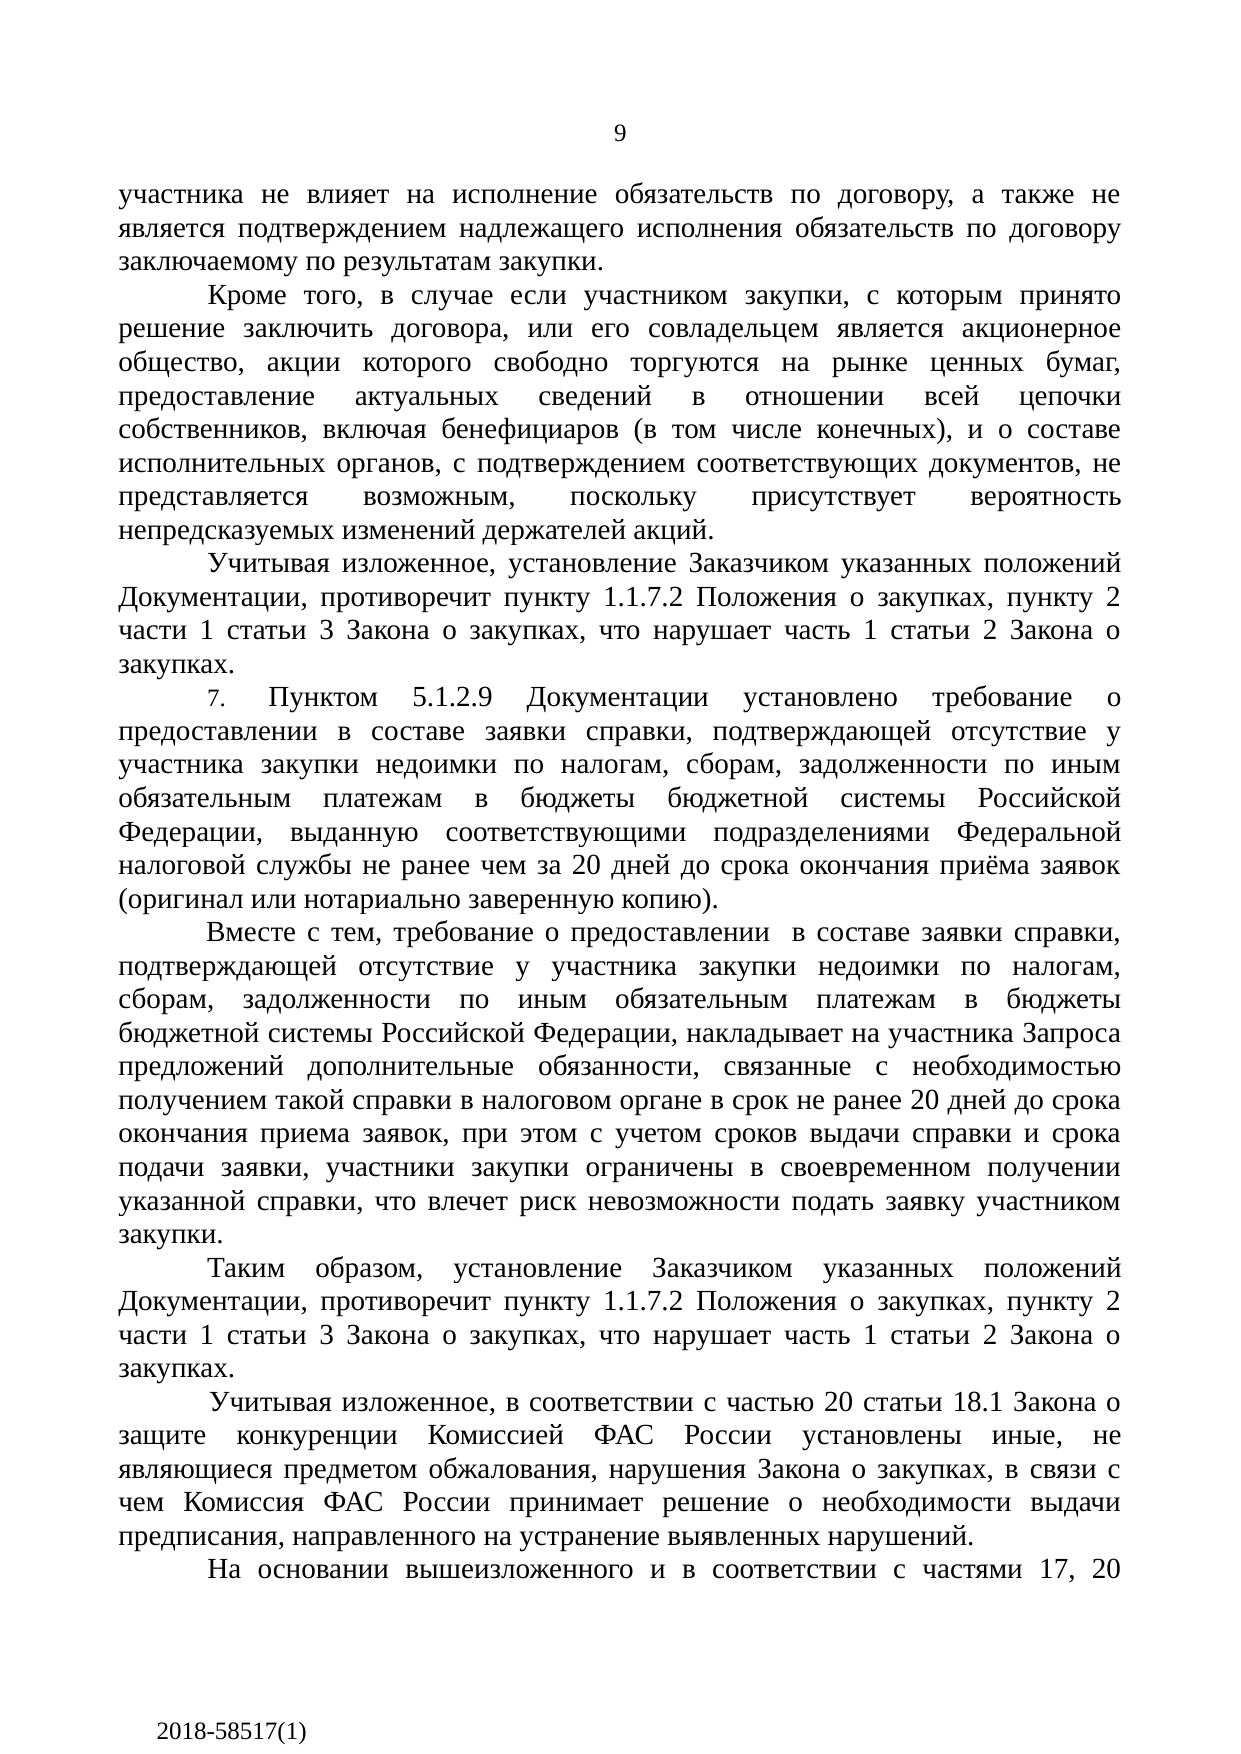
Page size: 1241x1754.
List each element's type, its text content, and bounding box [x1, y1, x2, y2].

text участника не влияет на исполнение обязательств по договору, а также не является подтверждением надлежащего исполнения обязательств по договору заключаемому по результатам закупки. [118, 176, 1122, 277]
text Кроме того, в случае если участником закупки, с которым принято решение заключить договора, или его совладельцем является акционерное общество, акции которого свободно торгуются на рынке ценных бумаг, предоставление актуальных сведений в отношении всей цепочки собственников, включая бенефициаров (в том числе конечных), и о составе исполнительных органов, с подтверждением соответствующих документов, не представляется возможным, поскольку присутствует вероятность непредсказуемых изменений держателей акций. [118, 277, 1122, 545]
text Таким образом, установление Заказчиком указанных положений Документации, противоречит пункту 1.1.7.2 Положения о закупках, пункту 2 части 1 статьи 3 Закона о закупках, что нарушает часть 1 статьи 2 Закона о закупках. [118, 1250, 1122, 1384]
text На основании вышеизложенного и в соответствии с частями 17, 20 [118, 1552, 1122, 1585]
list Пунктом 5.1.2.9 Документации установлено требование о предоставлении в составе заявки справки, подтверждающей отсутствие у участника закупки недоимки по налогам, сборам, задолженности по иным обязательным платежам в бюджеты бюджетной системы Российской Федерации, выданную соответствующими подразделениями Федеральной налоговой службы не ранее чем за 20 дней до срока окончания приёма заявок (оригинал или нотариально заверенную копию). [118, 679, 1122, 914]
text Учитывая изложенное, установление Заказчиком указанных положений Документации, противоречит пункту 1.1.7.2 Положения о закупках, пункту 2 части 1 статьи 3 Закона о закупках, что нарушает часть 1 статьи 2 Закона о закупках. [118, 545, 1122, 679]
text Вместе с тем, требование о предоставлении в составе заявки справки, подтверждающей отсутствие у участника закупки недоимки по налогам, сборам, задолженности по иным обязательным платежам в бюджеты бюджетной системы Российской Федерации, накладывает на участника Запроса предложений дополнительные обязанности, связанные с необходимостью получением такой справки в налоговом органе в срок не ранее 20 дней до срока окончания приема заявок, при этом с учетом сроков выдачи справки и срока подачи заявки, участники закупки ограничены в своевременном получении указанной справки, что влечет риск невозможности подать заявку участником закупки. [118, 914, 1122, 1250]
text Учитывая изложенное, в соответствии с частью 20 статьи 18.1 Закона о защите конкуренции Комиссией ФАС России установлены иные, не являющиеся предметом обжалования, нарушения Закона о закупках, в связи с чем Комиссия ФАС России принимает решение о необходимости выдачи предписания, направленного на устранение выявленных нарушений. [118, 1384, 1122, 1552]
